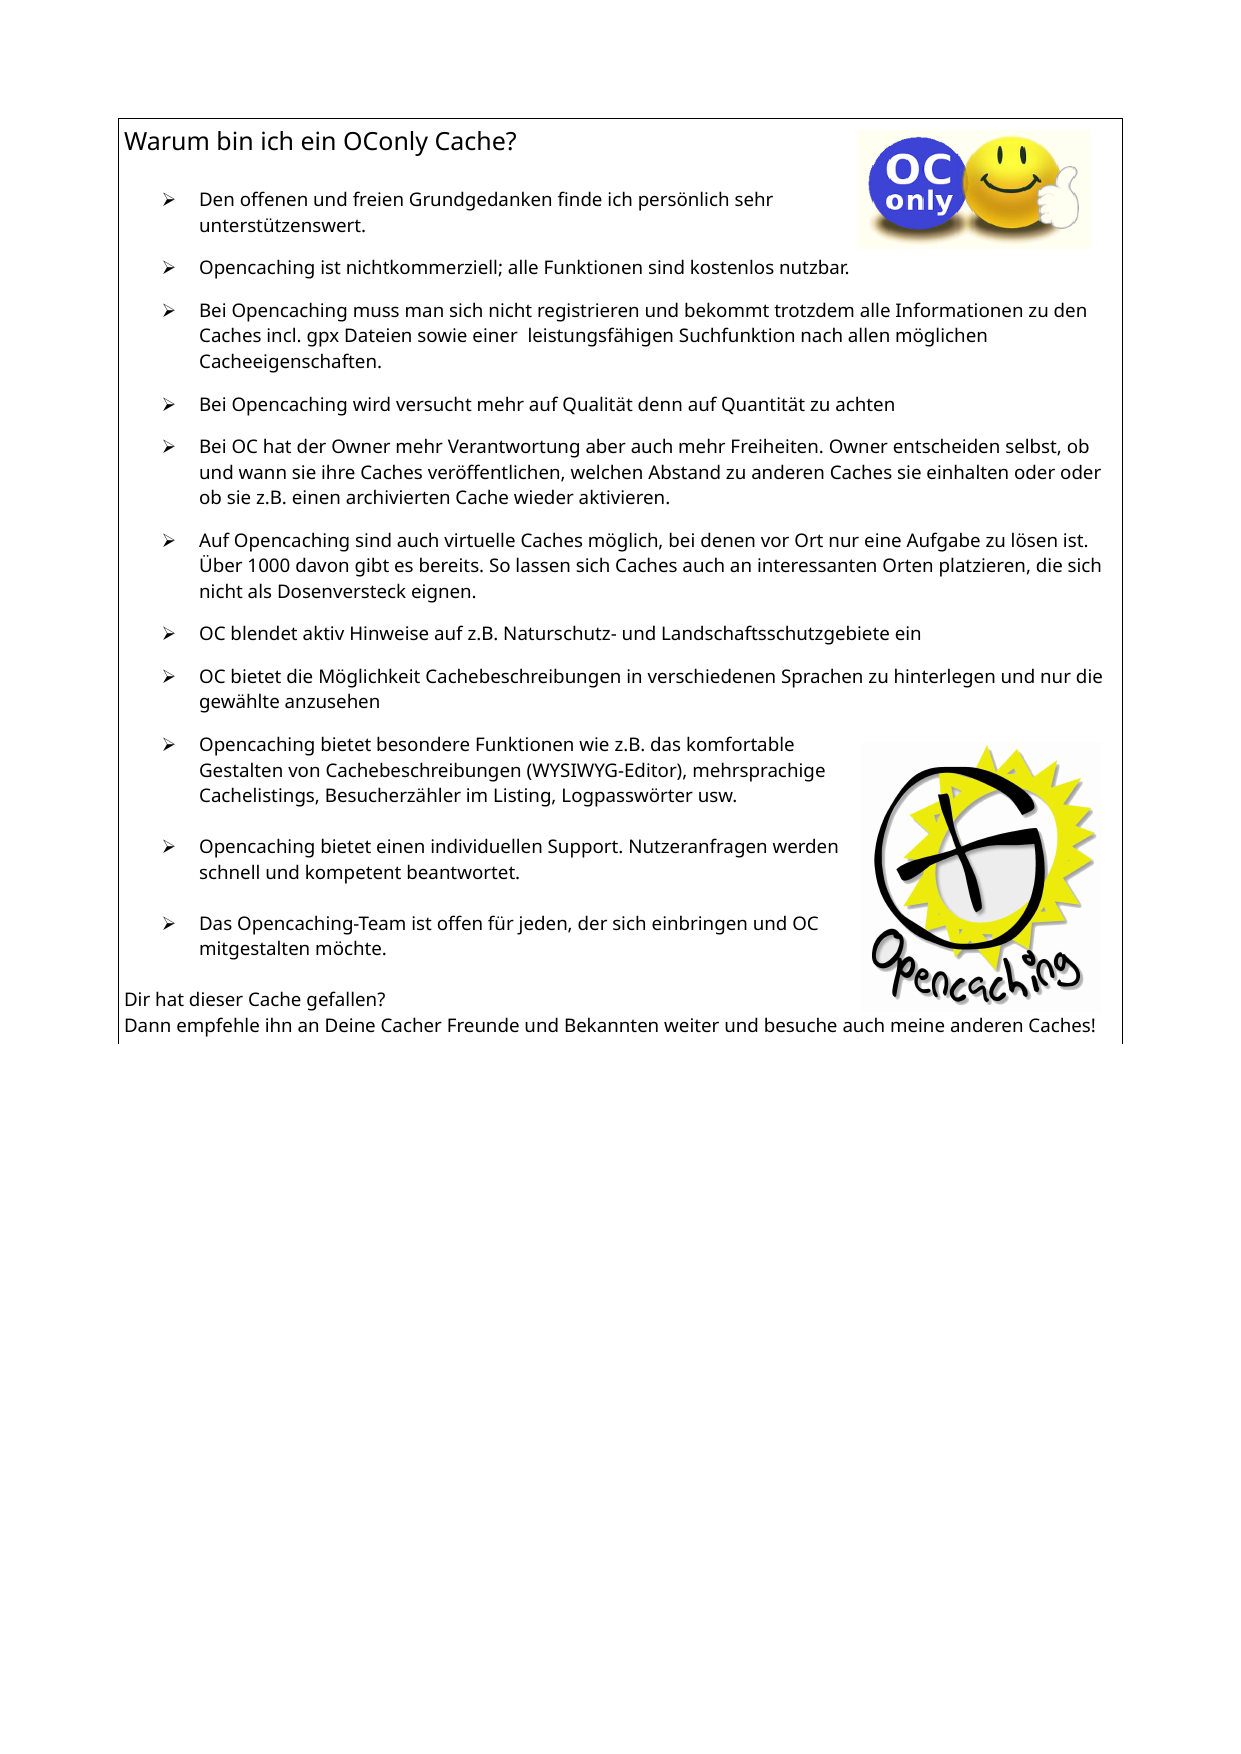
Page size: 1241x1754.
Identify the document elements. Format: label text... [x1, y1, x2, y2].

picture [857, 130, 1091, 249]
picture [861, 742, 1102, 1012]
table_header Warum bin ich ein OConly Cache? Den offenen und freien Grundgedanken finde ich persönlich sehr unterstützenswert. Opencaching ist nichtkommerziell; alle Funktionen sind kostenlos nutzbar. Bei Opencaching muss man sich nicht registrieren und bekommt trotzdem alle Informationen zu den Caches incl. gpx Dateien sowie einer leistungsfähigen Suchfunktion nach allen möglichen Cacheeigenschaften. Bei Opencaching wird versucht mehr auf Qualität denn auf Quantität zu achten Bei OC hat der Owner mehr Verantwortung aber auch mehr Freiheiten. Owner entscheiden selbst, ob und wann sie ihre Caches veröffentlichen, welchen Abstand zu anderen Caches sie einhalten oder oder ob sie z.B. einen archivierten Cache wieder aktivieren. Auf Opencaching sind auch virtuelle Caches möglich, bei denen vor Ort nur eine Aufgabe zu lösen ist. Über 1000 davon gibt es bereits. So lassen sich Caches auch an interessanten Orten platzieren, die sich nicht als Dosenversteck eignen. OC blendet aktiv Hinweise auf z.B. Naturschutz- und Landschaftsschutzgebiete ein OC bietet die Möglichkeit Cachebeschreibungen in verschiedenen Sprachen zu hinterlegen und nur die gewählte anzusehen Opencaching bietet besondere Funktionen wie z.B. das komfortable Gestalten von Cachebeschreibungen (WYSIWYG-Editor), mehrsprachige Cachelistings, Besucherzähler im Listing, Logpasswörter usw. Opencaching bietet einen individuellen Support. Nutzeranfragen werden schnell und kompetent beantwortet. Das Opencaching-Team ist offen für jeden, der sich einbringen und OC mitgestalten möchte. Dir hat dieser Cache gefallen? Dann empfehle ihn an Deine Cacher Freunde und Bekannten weiter und besuche auch meine anderen Caches! [119, 119, 1122, 1043]
